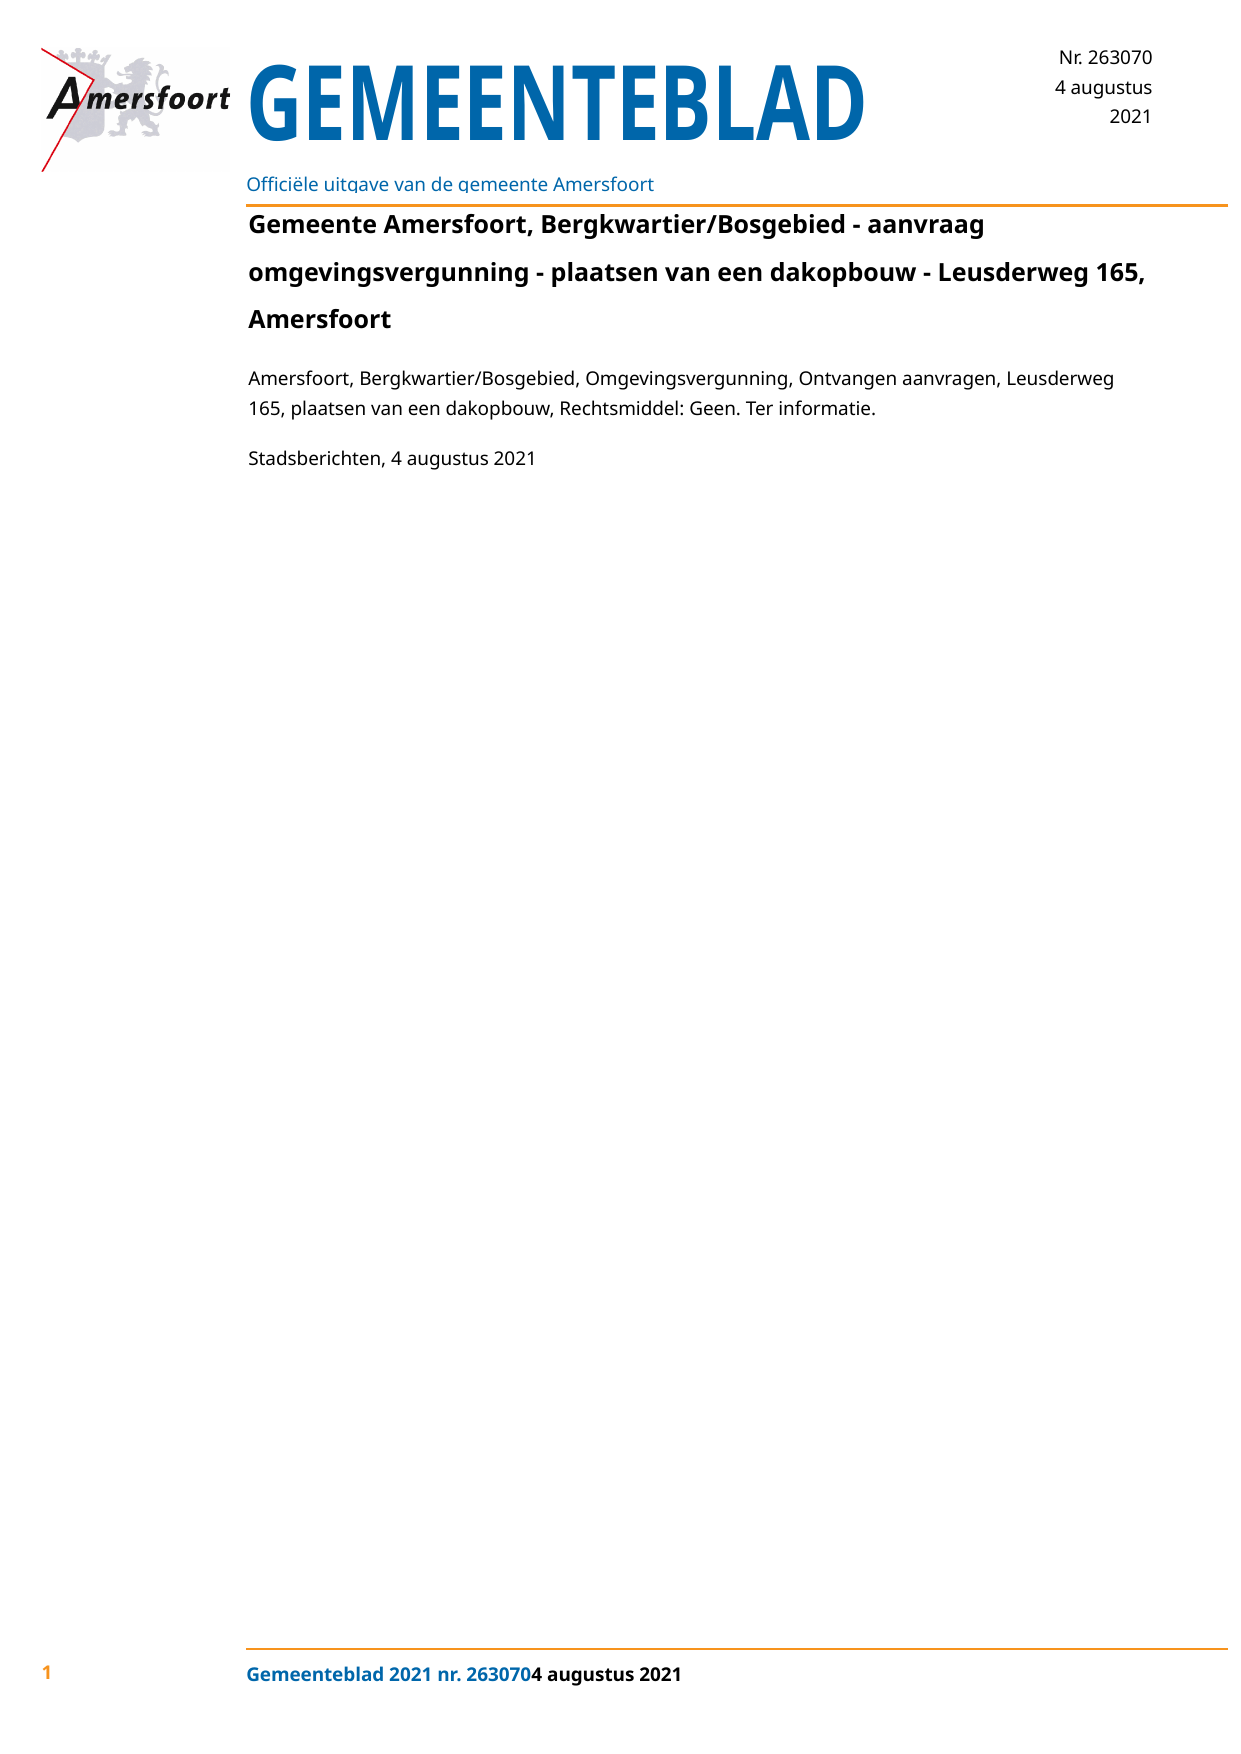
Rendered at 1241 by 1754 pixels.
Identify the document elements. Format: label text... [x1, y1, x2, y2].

text Gemeente Amersfoort, Bergkwartier/Bosgebied - aanvraag omgevingsvergunning - plaatsen van een dakopbouw - Leusderweg 165, Amersfoort [248, 207, 1152, 336]
text Amersfoort, Bergkwartier/Bosgebied, Omgevingsvergunning, Ontvangen aanvragen, Leusderweg 165, plaatsen van een dakopbouw, Rechtsmiddel: Geen. Ter informatie. [248, 366, 1152, 421]
picture [41, 47, 231, 172]
text Stadsberichten, 4 augustus 2021 [248, 446, 1152, 471]
